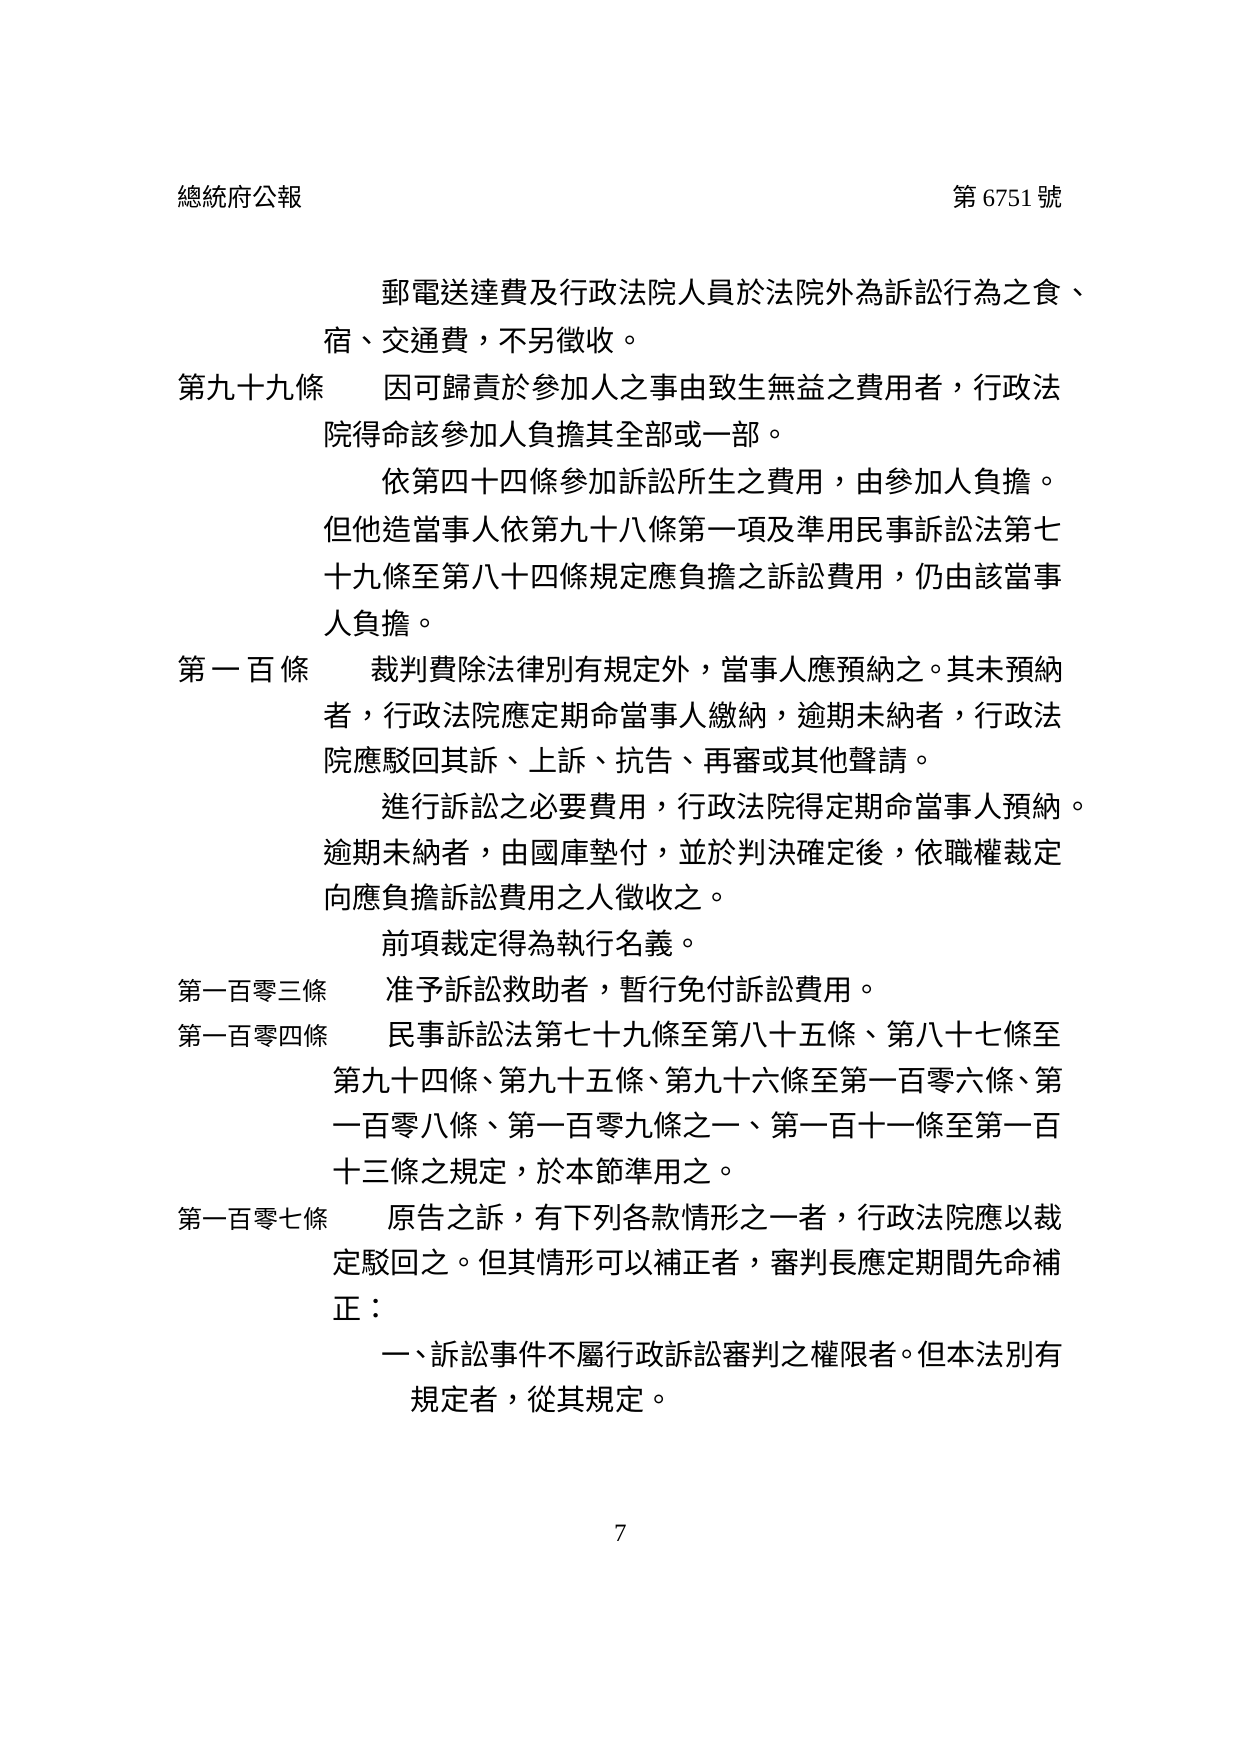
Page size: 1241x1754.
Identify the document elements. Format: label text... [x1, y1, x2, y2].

text 依第四十四條參加訴訟所生之費用，由參加人負擔。但他造當事人依第九十八條第一項及準用民事訴訟法第七十九條至第八十四條規定應負擔之訴訟費用，仍由該當事人負擔。 [323, 455, 1063, 644]
text 一、訴訟事件不屬行政訴訟審判之權限者。但本法別有規定者，從其規定。 [381, 1328, 1063, 1420]
text 第一百零四條 民事訴訟法第七十九條至第八十五條、第八十七條至第九十四條、第九十五條、第九十六條至第一百零六條、第一百零八條、第一百零九條之一、第一百十一條至第一百十三條之規定，於本節準用之。 [177, 1009, 1063, 1192]
text 第一百零七條 原告之訴，有下列各款情形之一者，行政法院應以裁定駁回之。但其情形可以補正者，審判長應定期間先命補正： [177, 1192, 1063, 1328]
text 郵電送達費及行政法院人員於法院外為訴訟行為之食、宿、交通費，不另徵收。 [323, 266, 1063, 360]
text 前項裁定得為執行名義。 [323, 918, 1063, 963]
text 第一百零三條 准予訴訟救助者，暫行免付訴訟費用。 [177, 963, 1063, 1009]
text 進行訴訟之必要費用，行政法院得定期命當事人預納。逾期未納者，由國庫墊付，並於判決確定後，依職權裁定，向應負擔訴訟費用之人徵收之。 [323, 781, 1063, 918]
text 第九十九條 因可歸責於參加人之事由致生無益之費用者，行政法院得命該參加人負擔其全部或一部。 [177, 360, 1063, 455]
text 第一百條 裁判費除法律別有規定外，當事人應預納之。其未預納者，行政法院應定期命當事人繳納，逾期未納者，行政法院應駁回其訴、上訴、抗告、再審或其他聲請。 [177, 644, 1063, 781]
